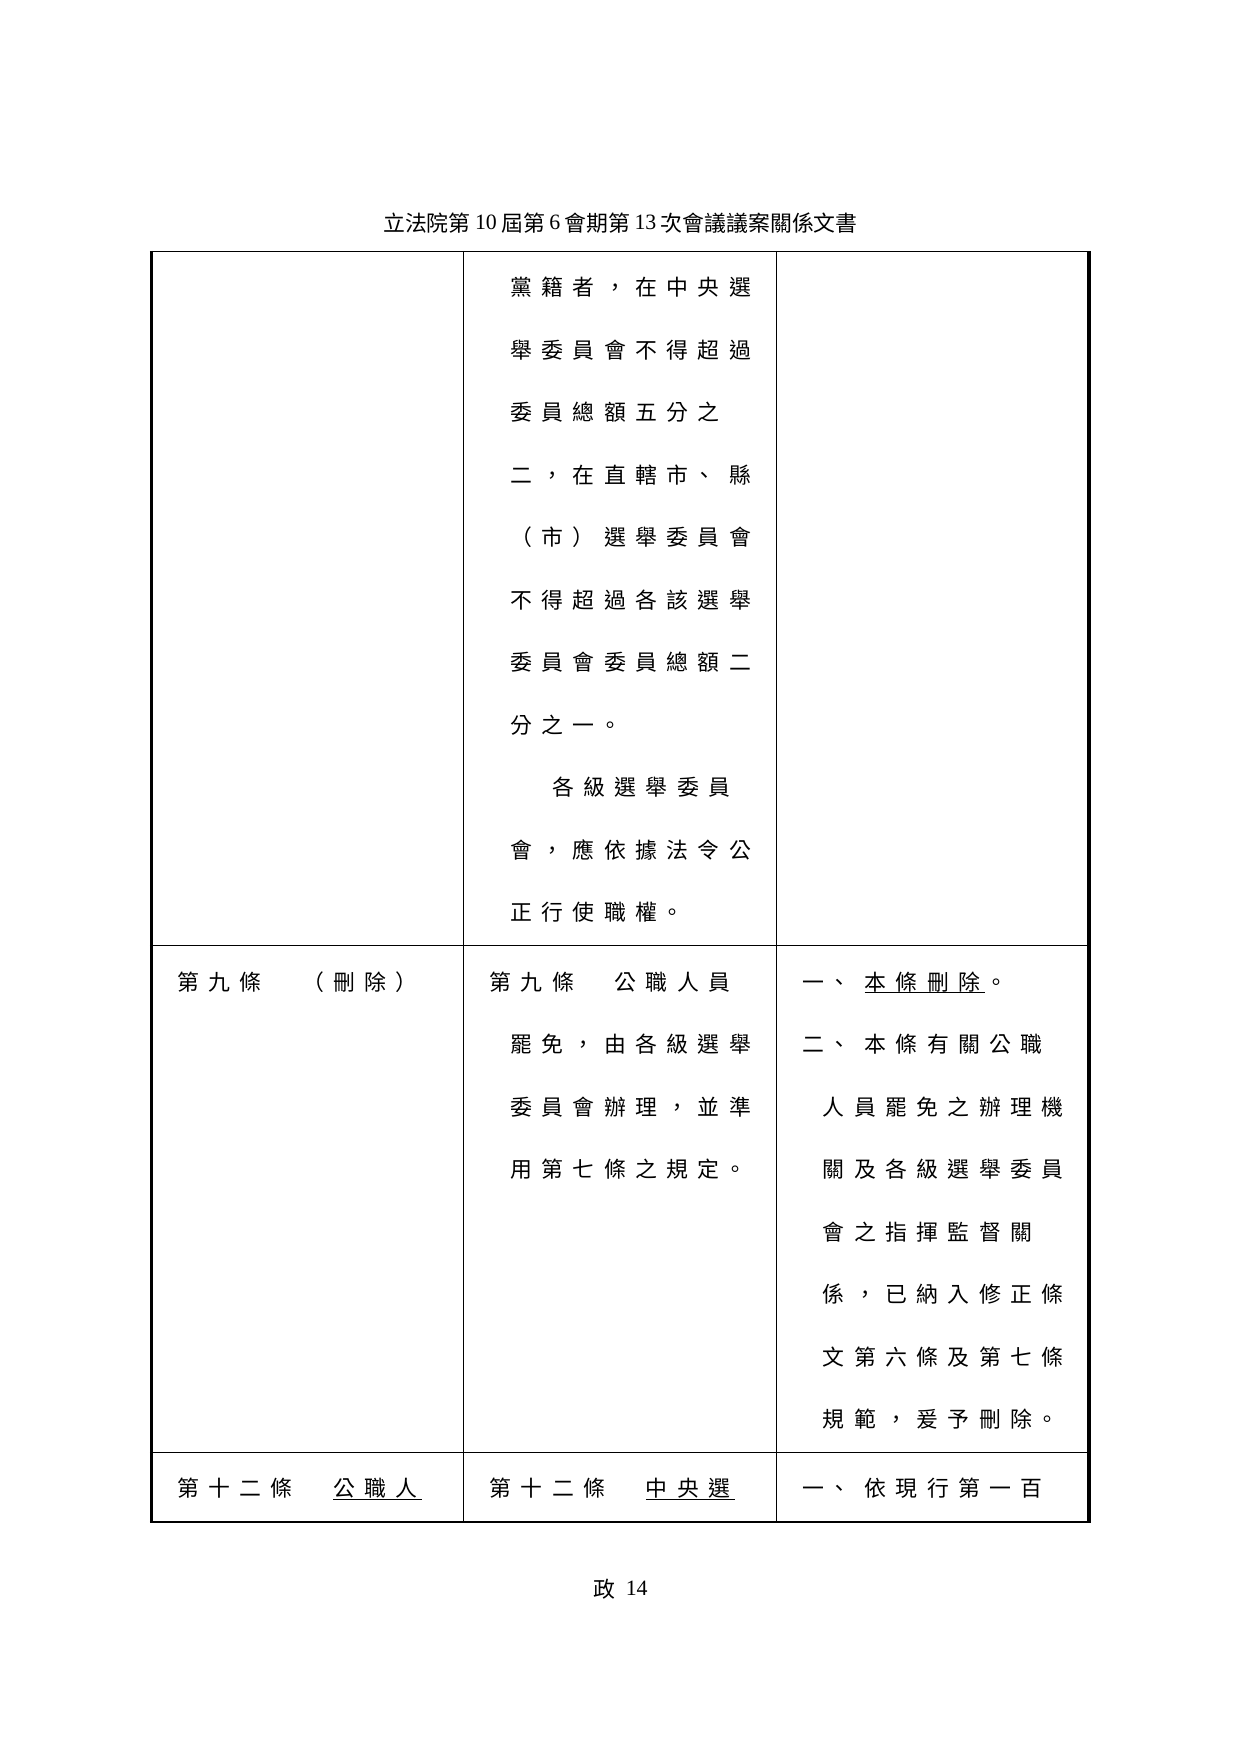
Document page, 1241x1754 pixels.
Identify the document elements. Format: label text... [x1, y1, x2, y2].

table_cell 一、依現行第一百 [777, 1453, 1087, 1521]
table_cell 黨籍者，在中央選舉委員會不得超過委員總額五分之二，在直轄市、縣（市）選舉委員會不得超過各該選舉委員會委員總額二分之一。 各級選舉委員會，應依據法令公正行使職權。 [464, 252, 776, 945]
table_cell 一、本條刪除。 二、本條有關公職人員罷免之辦理機關及各級選舉委員會之指揮監督關係，已納入修正條文第六條及第七條規範，爰予刪除。 [777, 946, 1087, 1452]
table_cell 第九條 公職人員罷免，由各級選舉委員會辦理，並準用第七條之規定。 [464, 946, 776, 1452]
table_cell 第十二條 公職人 [153, 1453, 463, 1521]
table_cell 第十二條 中央選 [464, 1453, 776, 1521]
table_cell [777, 252, 1087, 945]
table_cell [153, 252, 463, 945]
table_cell 第九條 （刪除） [153, 946, 463, 1452]
